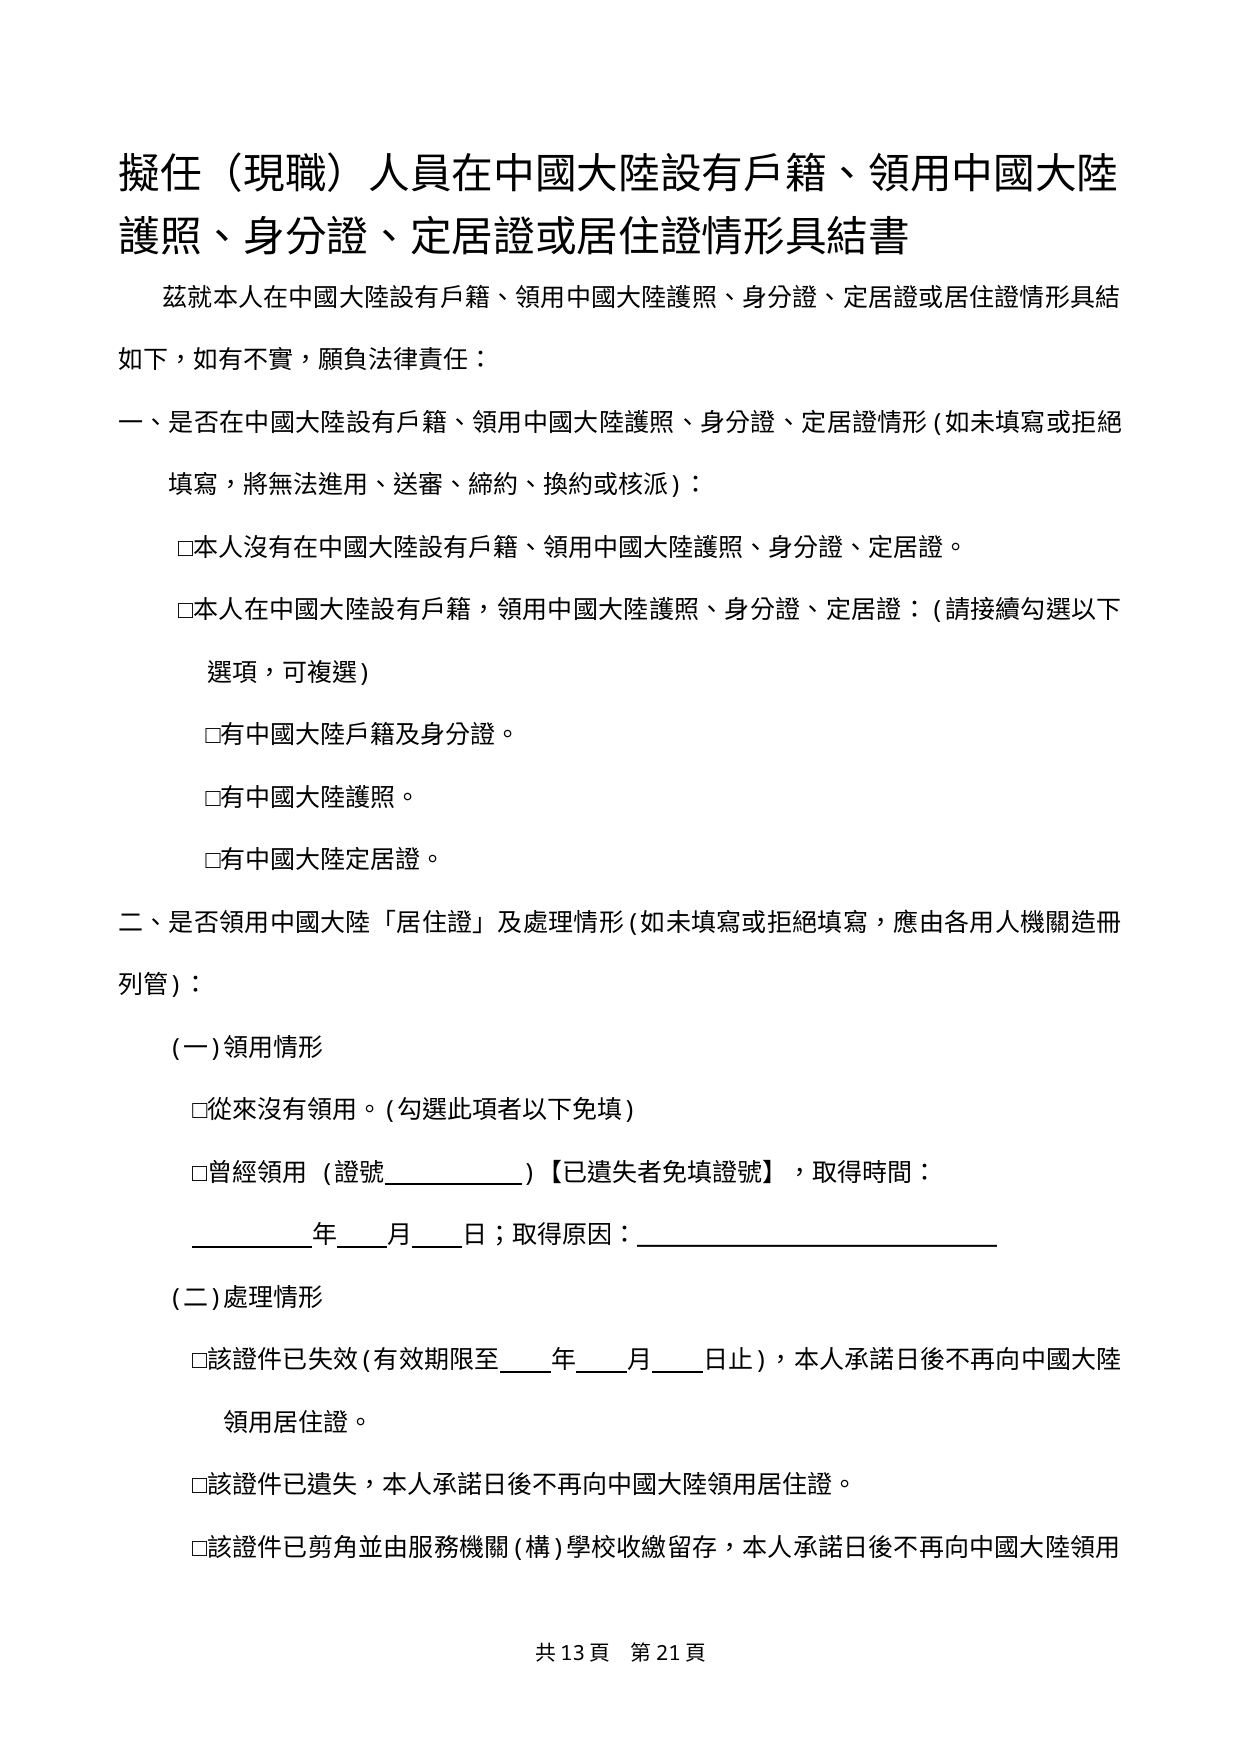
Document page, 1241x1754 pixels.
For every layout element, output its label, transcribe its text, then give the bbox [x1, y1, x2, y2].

text □該證件已剪角並由服務機關(構)學校收繳留存，本人承諾日後不再向中國大陸領用 [192, 1504, 1122, 1566]
text 年 月 日；取得原因：________________________ [192, 1191, 1122, 1254]
text □本人沒有在中國大陸設有戶籍、領用中國大陸護照、身分證、定居證。 [178, 504, 1122, 566]
text □該證件已遺失，本人承諾日後不再向中國大陸領用居住證。 [192, 1441, 1122, 1504]
text 二、是否領用中國大陸「居住證」及處理情形(如未填寫或拒絕填寫，應由各用人機關造冊列管)： [118, 879, 1122, 1004]
text □有中國大陸定居證。 [205, 816, 1122, 879]
text (二)處理情形 [168, 1254, 1122, 1316]
text □從來沒有領用。(勾選此項者以下免填) [192, 1066, 1122, 1129]
text □有中國大陸戶籍及身分證。 [205, 691, 1122, 754]
text (一)領用情形 [168, 1004, 1122, 1066]
text □本人在中國大陸設有戶籍，領用中國大陸護照、身分證、定居證：(請接續勾選以下選項，可複選) [178, 566, 1122, 691]
text 一、是否在中國大陸設有戶籍、領用中國大陸護照、身分證、定居證情形(如未填寫或拒絕填寫，將無法進用、送審、締約、換約或核派)： [118, 379, 1122, 504]
text □該證件已失效(有效期限至 年 月 日止)，本人承諾日後不再向中國大陸領用居住證。 [192, 1316, 1122, 1441]
text 茲就本人在中國大陸設有戶籍、領用中國大陸護照、身分證、定居證或居住證情形具結如下，如有不實，願負法律責任： [118, 254, 1122, 379]
text □有中國大陸護照。 [205, 754, 1122, 816]
text 擬任（現職）人員在中國大陸設有戶籍、領用中國大陸護照、身分證、定居證或居住證情形具結書 [118, 129, 1122, 254]
text □曾經領用 (證號 )【已遺失者免填證號】，取得時間： [192, 1129, 1122, 1191]
